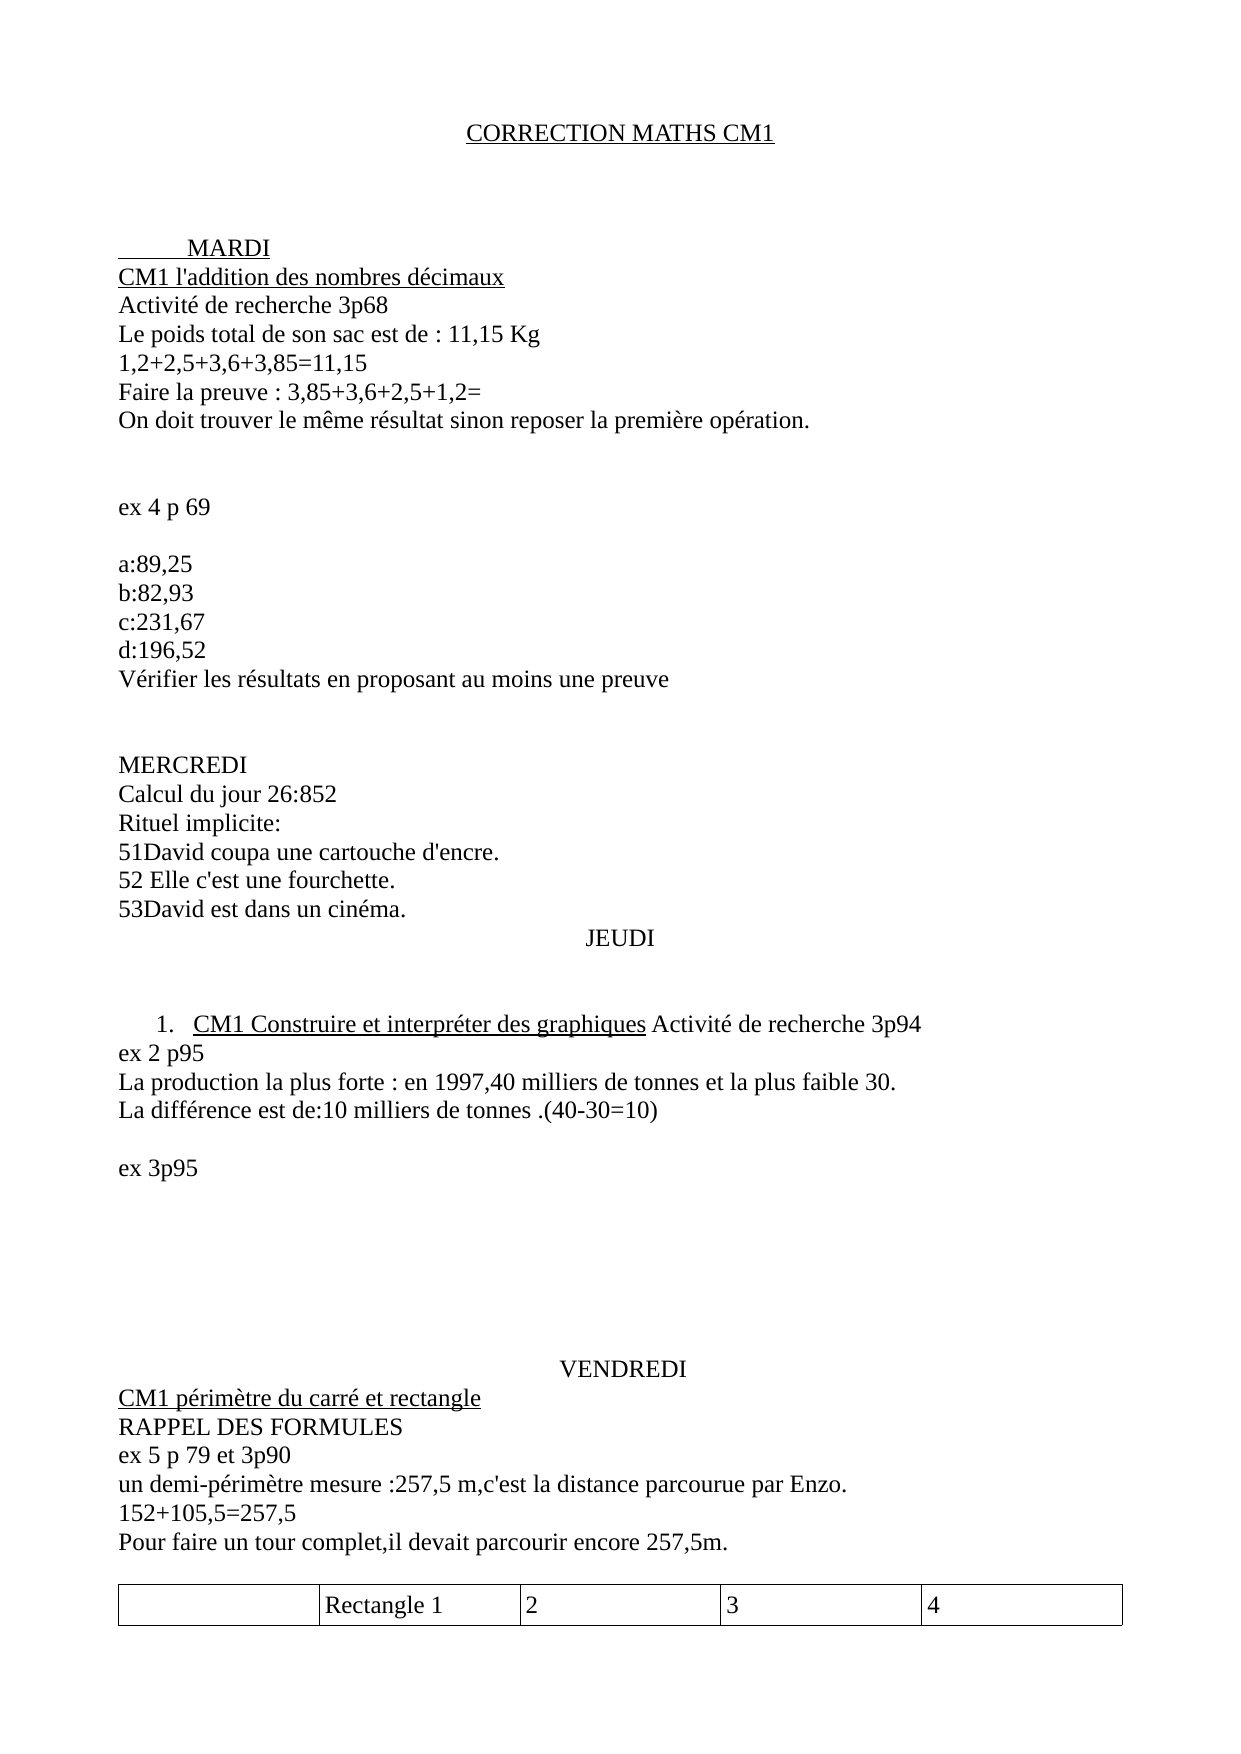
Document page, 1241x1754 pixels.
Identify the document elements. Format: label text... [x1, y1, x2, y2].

text ex 3p95 [118, 1153, 1122, 1182]
text ex 2 p95 [118, 1038, 1122, 1067]
table_header [119, 1585, 319, 1625]
text 1,2+2,5+3,6+3,85=11,15 [118, 348, 1122, 377]
text La différence est de:10 milliers de tonnes .(40-30=10) [118, 1096, 1122, 1124]
text Activité de recherche 3p68 [118, 291, 1122, 319]
text 52 Elle c'est une fourchette. [118, 866, 1122, 894]
text b:82,93 [118, 578, 1122, 607]
text c:231,67 [118, 607, 1122, 636]
text Calcul du jour 26:852 [118, 779, 1122, 808]
text RAPPEL DES FORMULES [118, 1412, 1122, 1441]
text CORRECTION MATHS CM1 [118, 118, 1122, 147]
table_header 3 [721, 1585, 921, 1625]
table_header 4 [922, 1585, 1122, 1625]
text 152+105,5=257,5 [118, 1498, 1122, 1527]
text Faire la preuve : 3,85+3,6+2,5+1,2= [118, 377, 1122, 406]
text un demi-périmètre mesure :257,5 m,c'est la distance parcourue par Enzo. [118, 1469, 1122, 1498]
text ex 5 p 79 et 3p90 [118, 1441, 1122, 1469]
text Pour faire un tour complet,il devait parcourir encore 257,5m. [118, 1527, 1122, 1556]
text d:196,52 [118, 636, 1122, 664]
text La production la plus forte : en 1997,40 milliers de tonnes et la plus faible 30. [118, 1067, 1122, 1096]
text Le poids total de son sac est de : 11,15 Kg [118, 319, 1122, 348]
text ex 4 p 69 [118, 492, 1122, 521]
table_header Rectangle 1 [320, 1585, 520, 1625]
text VENDREDI [118, 1354, 1122, 1383]
text a:89,25 [118, 549, 1122, 578]
text Vérifier les résultats en proposant au moins une preuve [118, 664, 1122, 693]
text 53David est dans un cinéma. [118, 894, 1122, 923]
text On doit trouver le même résultat sinon reposer la première opération. [118, 406, 1122, 434]
text JEUDI [118, 923, 1122, 952]
table_header 2 [521, 1585, 720, 1625]
text MERCREDI [118, 751, 1122, 779]
text 51David coupa une cartouche d'encre. [118, 837, 1122, 866]
text CM1 l'addition des nombres décimaux [118, 262, 1122, 291]
list CM1 Construire et interpréter des graphiques Activité de recherche 3p94 [156, 1009, 1122, 1038]
text Rituel implicite: [118, 808, 1122, 837]
text MARDI [118, 233, 1122, 262]
text CM1 périmètre du carré et rectangle [118, 1383, 1122, 1412]
